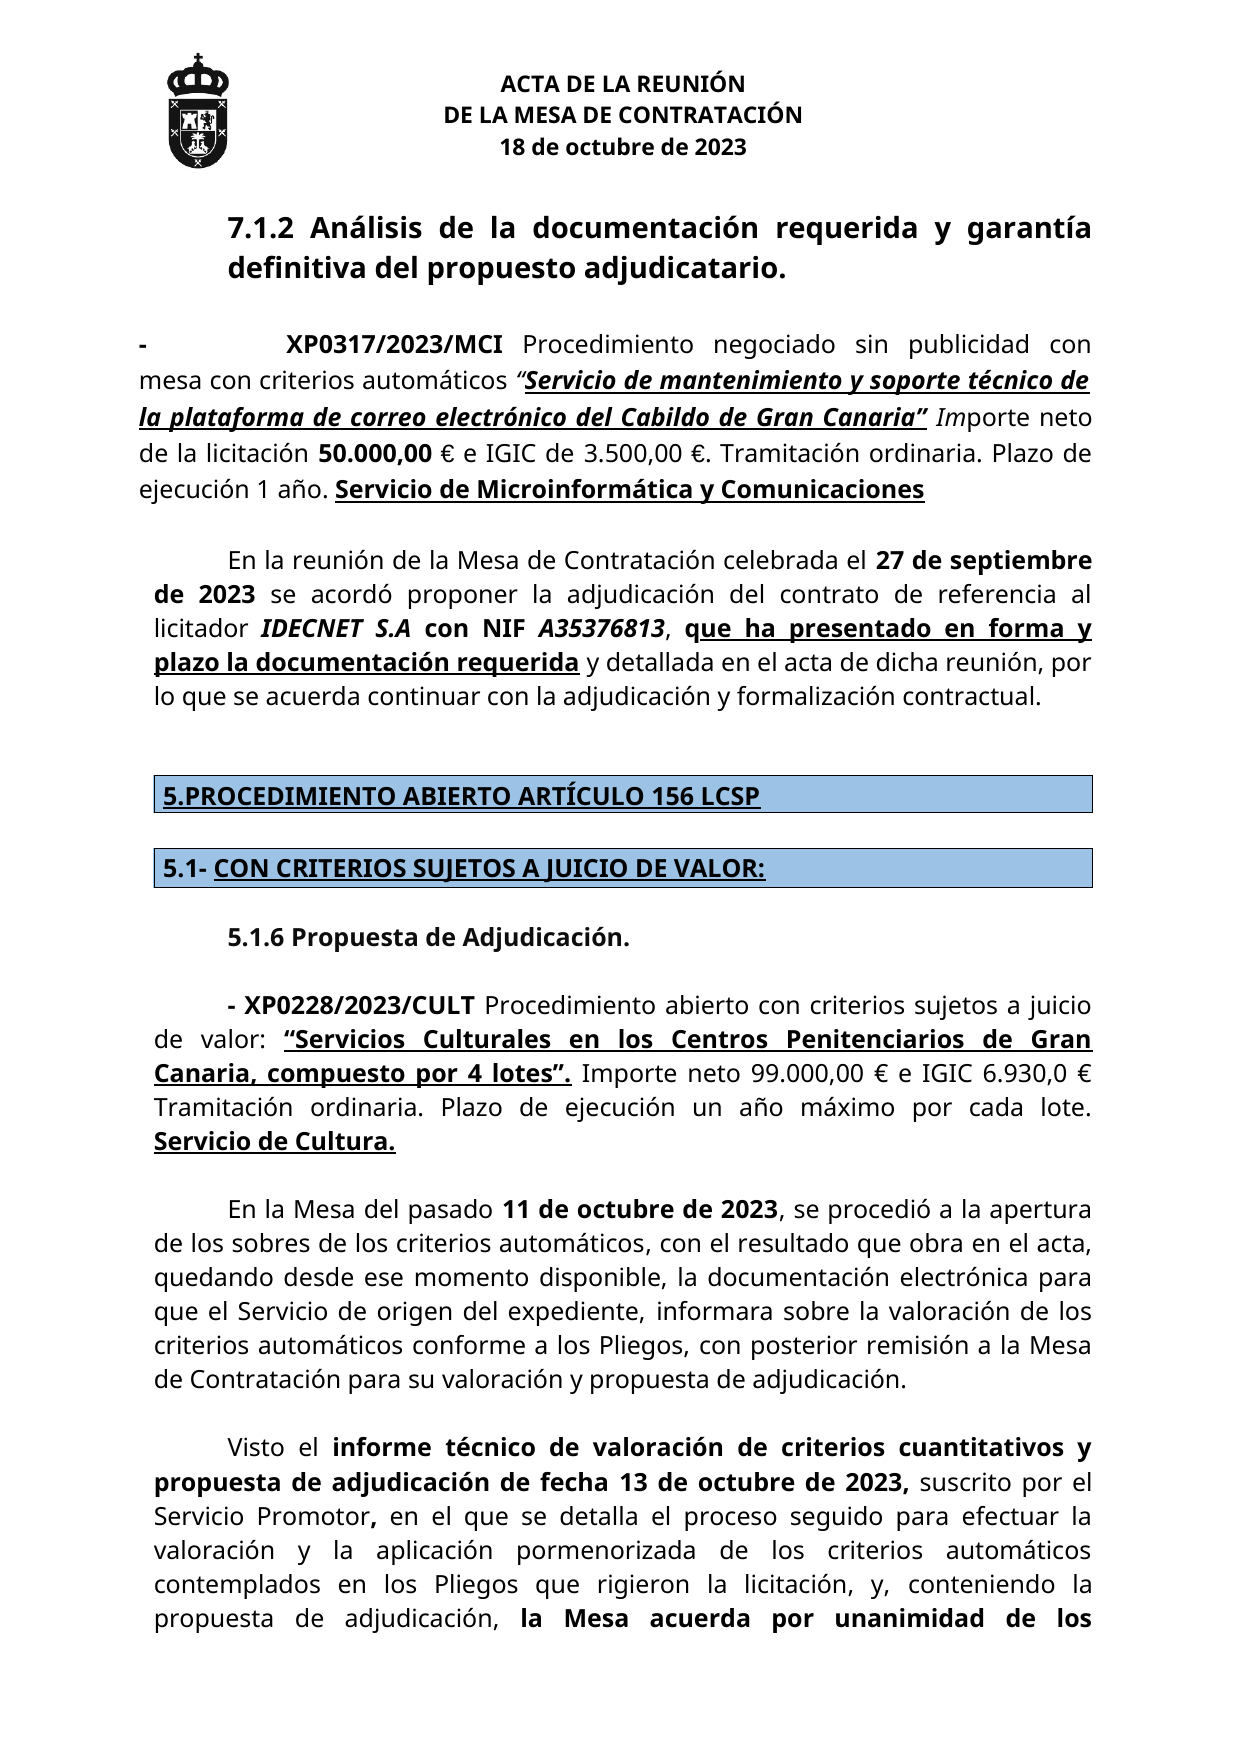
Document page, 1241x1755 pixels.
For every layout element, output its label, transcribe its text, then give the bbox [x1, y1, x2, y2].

text En la reunión de la Mesa de Contratación celebrada el 27 de septiembre de 2023 se acordó proponer la adjudicación del contrato de referencia al licitador IDECNET S.A con NIF A35376813, que ha presentado en forma y plazo la documentación requerida y detallada en el acta de dicha reunión, por lo que se acuerda continuar con la adjudicación y formalización contractual. [153, 542, 1093, 713]
text 7.1.2 Análisis de la documentación requerida y garantía definitiva del propuesto adjudicatario. [227, 208, 1093, 287]
text 5.1- CON CRITERIOS SUJETOS A JUICIO DE VALOR: [155, 849, 1092, 887]
subtitle 5.PROCEDIMIENTO ABIERTO ARTÍCULO 156 LCSP [155, 776, 1092, 812]
text Visto el informe técnico de valoración de criterios cuantitativos y propuesta de adjudicación de fecha 13 de octubre de 2023, suscrito por el Servicio Promotor, en el que se detalla el proceso seguido para efectuar la valoración y la aplicación pormenorizada de los criterios automáticos contemplados en los Pliegos que rigieron la licitación, y, conteniendo la propuesta de adjudicación, la Mesa acuerda por unanimidad de los [153, 1430, 1093, 1634]
text 5.1.6 Propuesta de Adjudicación. [227, 919, 1093, 953]
text - XP0228/2023/CULT Procedimiento abierto con criterios sujetos a juicio de valor: “Servicios Culturales en los Centros Penitenciarios de Gran Canaria, compuesto por 4 lotes”. Importe neto 99.000,00 € e IGIC 6.930,0 € Tramitación ordinaria. Plazo de ejecución un año máximo por cada lote. Servicio de Cultura. [153, 987, 1093, 1158]
text - XP0317/2023/MCI Procedimiento negociado sin publicidad con mesa con criterios automáticos “Servicio de mantenimiento y soporte técnico de la plataforma de correo electrónico del Cabildo de Gran Canaria” Importe neto de la licitación 50.000,00 € e IGIC de 3.500,00 €. Tramitación ordinaria. Plazo de ejecución 1 año. Servicio de Microinformática y Comunicaciones [139, 327, 1093, 506]
text En la Mesa del pasado 11 de octubre de 2023, se procedió a la apertura de los sobres de los criterios automáticos, con el resultado que obra en el acta, quedando desde ese momento disponible, la documentación electrónica para que el Servicio de origen del expediente, informara sobre la valoración de los criterios automáticos conforme a los Pliegos, con posterior remisión a la Mesa de Contratación para su valoración y propuesta de adjudicación. [153, 1192, 1093, 1396]
